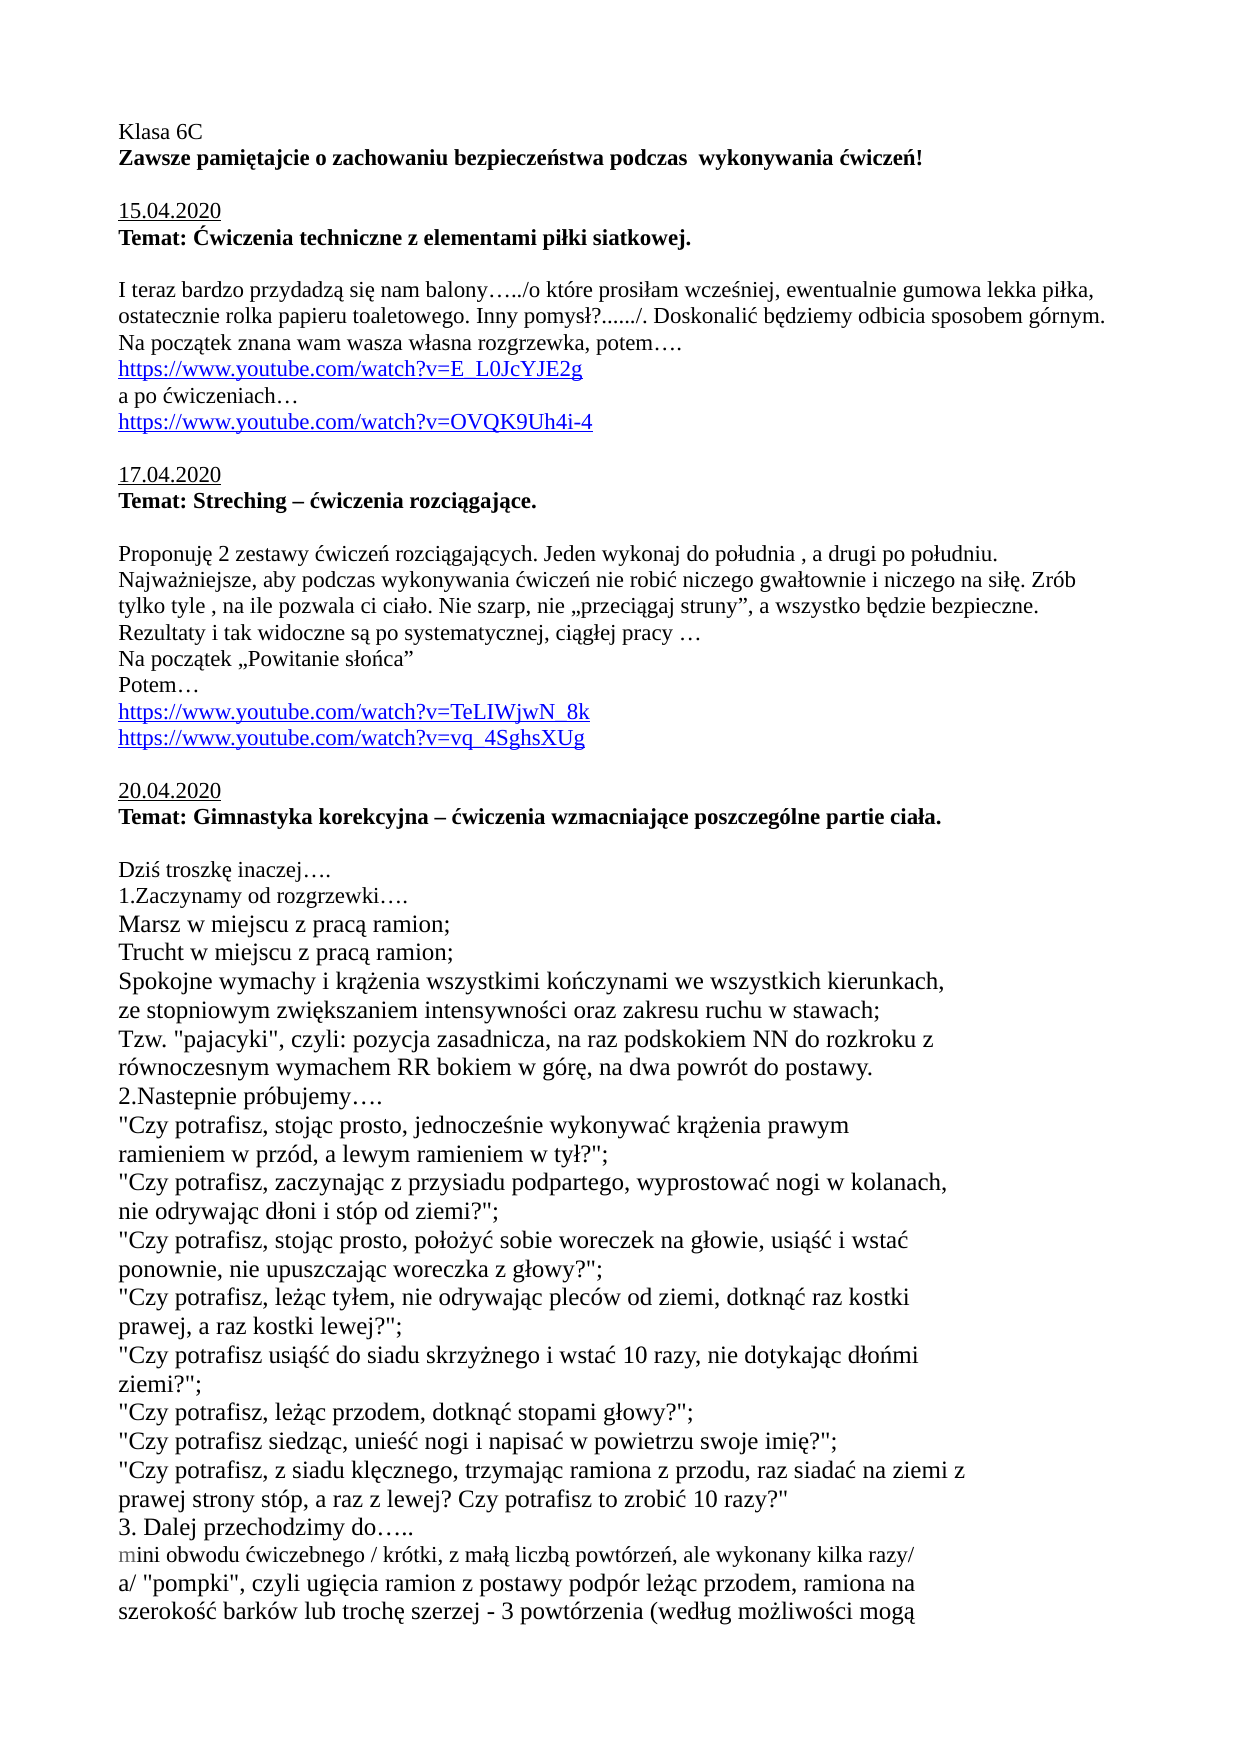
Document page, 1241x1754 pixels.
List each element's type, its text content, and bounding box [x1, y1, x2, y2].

text "Czy potrafisz, leżąc przodem, dotknąć stopami głowy?"; [118, 1397, 1122, 1426]
text 20.04.2020 [118, 777, 1122, 803]
text 1.Zaczynamy od rozgrzewki…. [118, 882, 1122, 909]
text "Czy potrafisz, leżąc tyłem, nie odrywając pleców od ziemi, dotknąć raz kostki [118, 1282, 1122, 1311]
text Proponuję 2 zestawy ćwiczeń rozciągających. Jeden wykonaj do południa , a drugi po południu. [118, 540, 1122, 566]
text a/ "pompki", czyli ugięcia ramion z postawy podpór leżąc przodem, ramiona na [118, 1568, 1122, 1596]
text "Czy potrafisz, stojąc prosto, położyć sobie woreczek na głowie, usiąść i wstać [118, 1225, 1122, 1254]
text ze stopniowym zwiększaniem intensywności oraz zakresu ruchu w stawach; [118, 995, 1122, 1024]
text Temat: Streching – ćwiczenia rozciągające. [118, 487, 1122, 513]
text Temat: Gimnastyka korekcyjna – ćwiczenia wzmacniające poszczególne partie ciała. [118, 803, 1122, 830]
text Trucht w miejscu z pracą ramion; [118, 937, 1122, 966]
text a po ćwiczeniach… [118, 382, 1122, 408]
text ponownie, nie upuszczając woreczka z głowy?"; [118, 1254, 1122, 1282]
text mini obwodu ćwiczebnego / krótki, z małą liczbą powtórzeń, ale wykonany kilka razy/ [118, 1541, 1122, 1568]
text Temat: Ćwiczenia techniczne z elementami piłki siatkowej. [118, 223, 1122, 250]
text "Czy potrafisz, z siadu klęcznego, trzymając ramiona z przodu, raz siadać na ziemi z [118, 1455, 1122, 1484]
text 2.Nastepnie próbujemy…. [118, 1081, 1122, 1110]
text https://www.youtube.com/watch?v=vq_4SghsXUg [118, 724, 1122, 751]
text Spokojne wymachy i krążenia wszystkimi kończynami we wszystkich kierunkach, [118, 966, 1122, 995]
text ramieniem w przód, a lewym ramieniem w tył?"; [118, 1139, 1122, 1167]
text szerokość barków lub trochę szerzej - 3 powtórzenia (według możliwości mogą [118, 1596, 1122, 1625]
text Zawsze pamiętajcie o zachowaniu bezpieczeństwa podczas wykonywania ćwiczeń! [118, 144, 1122, 171]
text prawej, a raz kostki lewej?"; [118, 1311, 1122, 1340]
text https://www.youtube.com/watch?v=E_L0JcYJE2g [118, 355, 1122, 382]
text Klasa 6C [118, 118, 1122, 144]
text równoczesnym wymachem RR bokiem w górę, na dwa powrót do postawy. [118, 1052, 1122, 1081]
text Marsz w miejscu z pracą ramion; [118, 909, 1122, 937]
text 3. Dalej przechodzimy do….. [118, 1512, 1122, 1541]
text 15.04.2020 [118, 197, 1122, 223]
text Dziś troszkę inaczej…. [118, 856, 1122, 882]
text nie odrywając dłoni i stóp od ziemi?"; [118, 1196, 1122, 1225]
text I teraz bardzo przydadzą się nam balony…../o które prosiłam wcześniej, ewentualnie gumowa lekka piłka, ostatecznie rolka papieru toaletowego. Inny pomysł?....../. Doskonalić będziemy odbicia sposobem górnym. [118, 276, 1122, 329]
text Na początek „Powitanie słońca” [118, 645, 1122, 672]
text https://www.youtube.com/watch?v=TeLIWjwN_8k [118, 698, 1122, 724]
text Na początek znana wam wasza własna rozgrzewka, potem…. [118, 329, 1122, 355]
text Potem… [118, 672, 1122, 698]
text "Czy potrafisz, stojąc prosto, jednocześnie wykonywać krążenia prawym [118, 1110, 1122, 1139]
text ziemi?"; [118, 1369, 1122, 1397]
text 17.04.2020 [118, 461, 1122, 487]
text "Czy potrafisz siedząc, unieść nogi i napisać w powietrzu swoje imię?"; [118, 1426, 1122, 1455]
text Najważniejsze, aby podczas wykonywania ćwiczeń nie robić niczego gwałtownie i niczego na siłę. Zrób tylko tyle , na ile pozwala ci ciało. Nie szarp, nie „przeciągaj struny”, a wszystko będzie bezpieczne. Rezultaty i tak widoczne są po systematycznej, ciągłej pracy … [118, 566, 1122, 645]
text Tzw. "pajacyki", czyli: pozycja zasadnicza, na raz podskokiem NN do rozkroku z [118, 1024, 1122, 1052]
text "Czy potrafisz, zaczynając z przysiadu podpartego, wyprostować nogi w kolanach, [118, 1167, 1122, 1196]
text "Czy potrafisz usiąść do siadu skrzyżnego i wstać 10 razy, nie dotykając dłońmi [118, 1340, 1122, 1369]
text prawej strony stóp, a raz z lewej? Czy potrafisz to zrobić 10 razy?" [118, 1484, 1122, 1512]
text https://www.youtube.com/watch?v=OVQK9Uh4i-4 [118, 408, 1122, 434]
